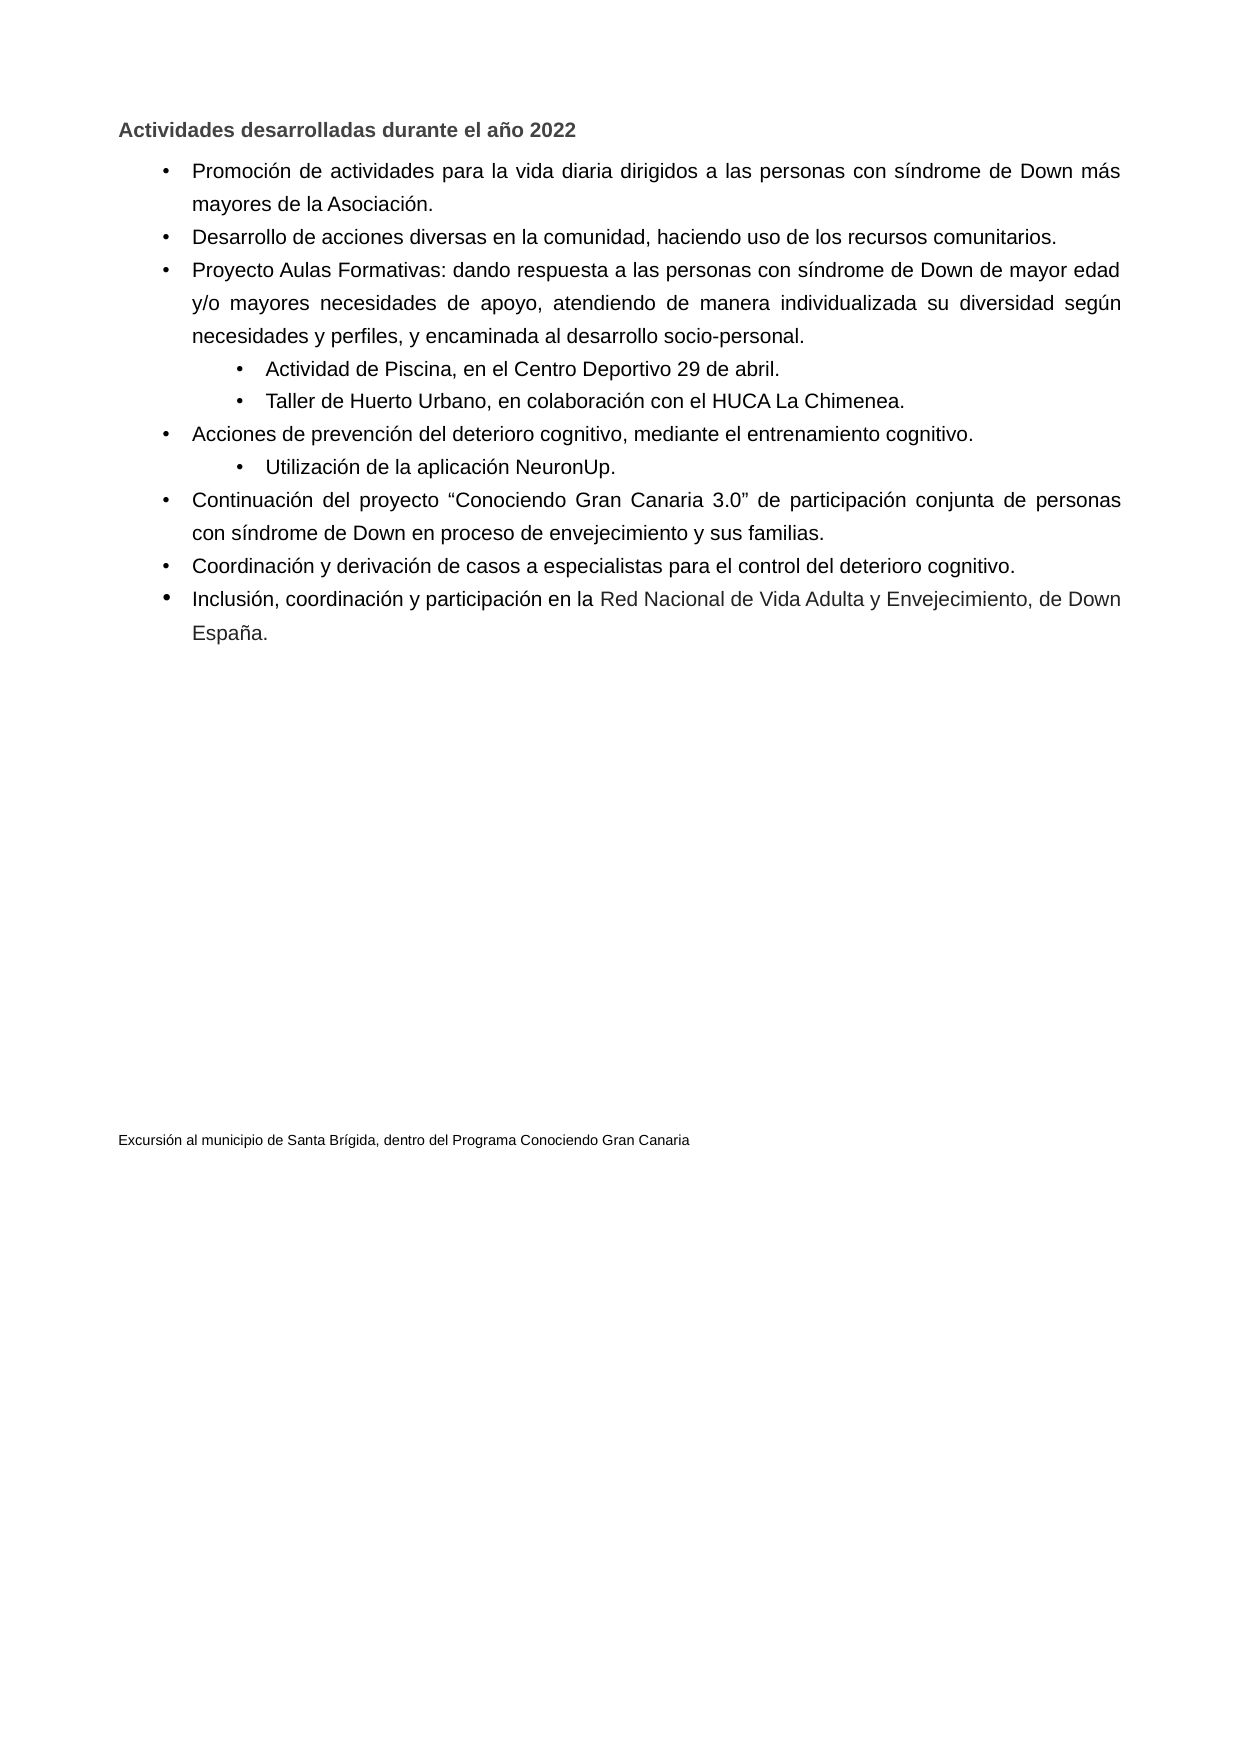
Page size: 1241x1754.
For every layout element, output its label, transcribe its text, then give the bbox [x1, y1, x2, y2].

list Coordinación y derivación de casos a especialistas para el control del deterioro cognitivo. [162, 554, 1122, 578]
list Continuación del proyecto “Conociendo Gran Canaria 3.0” de participación conjunta de personas con síndrome de Down en proceso de envejecimiento y sus familias. [162, 488, 1122, 545]
text Excursión al municipio de Santa Brígida, dentro del Programa Conociendo Gran Canaria [118, 1132, 1122, 1148]
subtitle Actividades desarrolladas durante el año 2022 [118, 118, 1122, 142]
list Utilización de la aplicación NeuronUp. [236, 455, 1122, 479]
list Actividad de Piscina, en el Centro Deportivo 29 de abril. [236, 356, 1122, 381]
list Inclusión, coordinación y participación en la Red Nacional de Vida Adulta y Envejecimiento, de Down España. [162, 587, 1122, 644]
list Proyecto Aulas Formativas: dando respuesta a las personas con síndrome de Down de mayor edad y/o mayores necesidades de apoyo, atendiendo de manera individualizada su diversidad según necesidades y perfiles, y encaminada al desarrollo socio-personal. [162, 258, 1122, 348]
list Desarrollo de acciones diversas en la comunidad, haciendo uso de los recursos comunitarios. [162, 225, 1122, 249]
list Acciones de prevención del deterioro cognitivo, mediante el entrenamiento cognitivo. [162, 422, 1122, 446]
list Promoción de actividades para la vida diaria dirigidos a las personas con síndrome de Down más mayores de la Asociación. [162, 159, 1122, 216]
list Taller de Huerto Urbano, en colaboración con el HUCA La Chimenea. [236, 389, 1122, 413]
